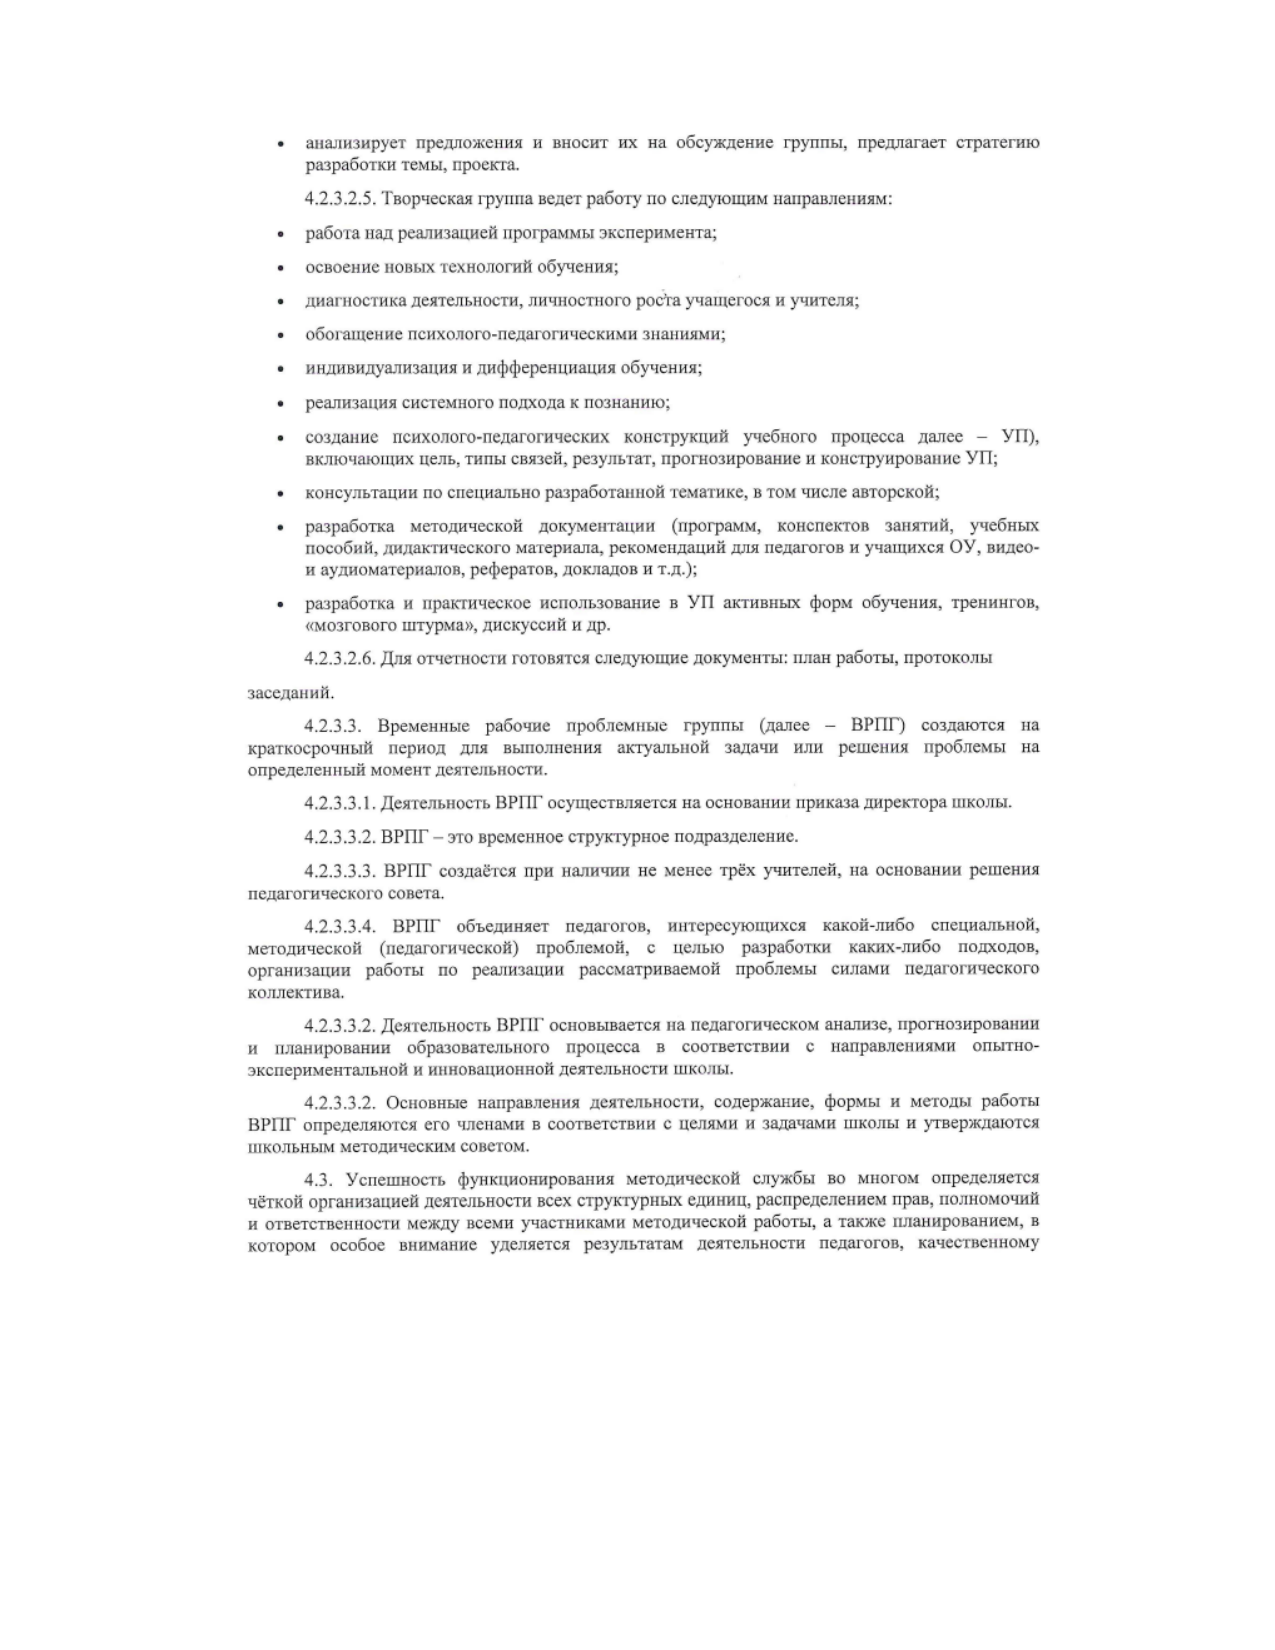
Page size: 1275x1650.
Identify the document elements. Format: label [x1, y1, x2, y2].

picture [218, 118, 1057, 1266]
